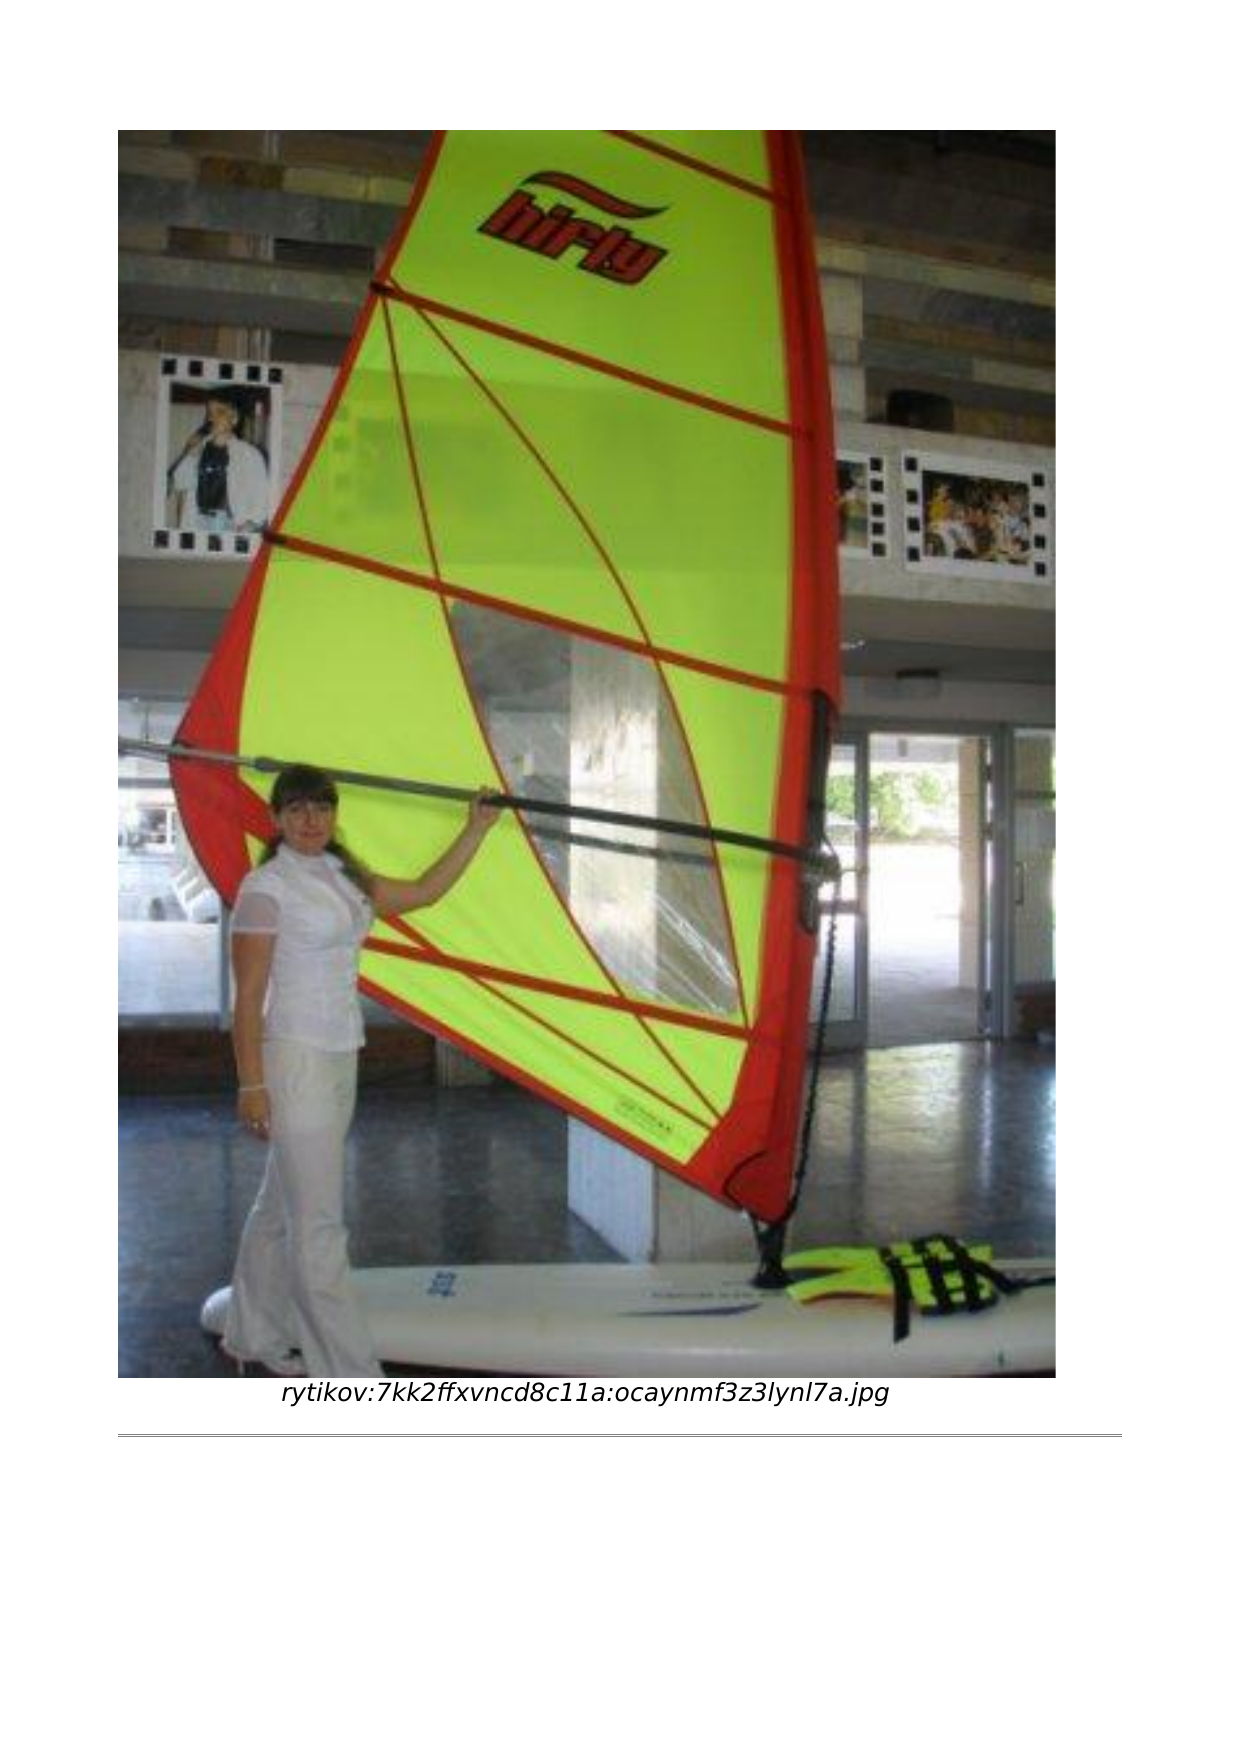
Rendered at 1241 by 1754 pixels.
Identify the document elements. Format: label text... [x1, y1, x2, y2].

picture [118, 130, 1056, 1378]
text rytikov:7kk2ffxvncd8c11a:ocaynmf3z3lynl7a.jpg [118, 1378, 1056, 1407]
